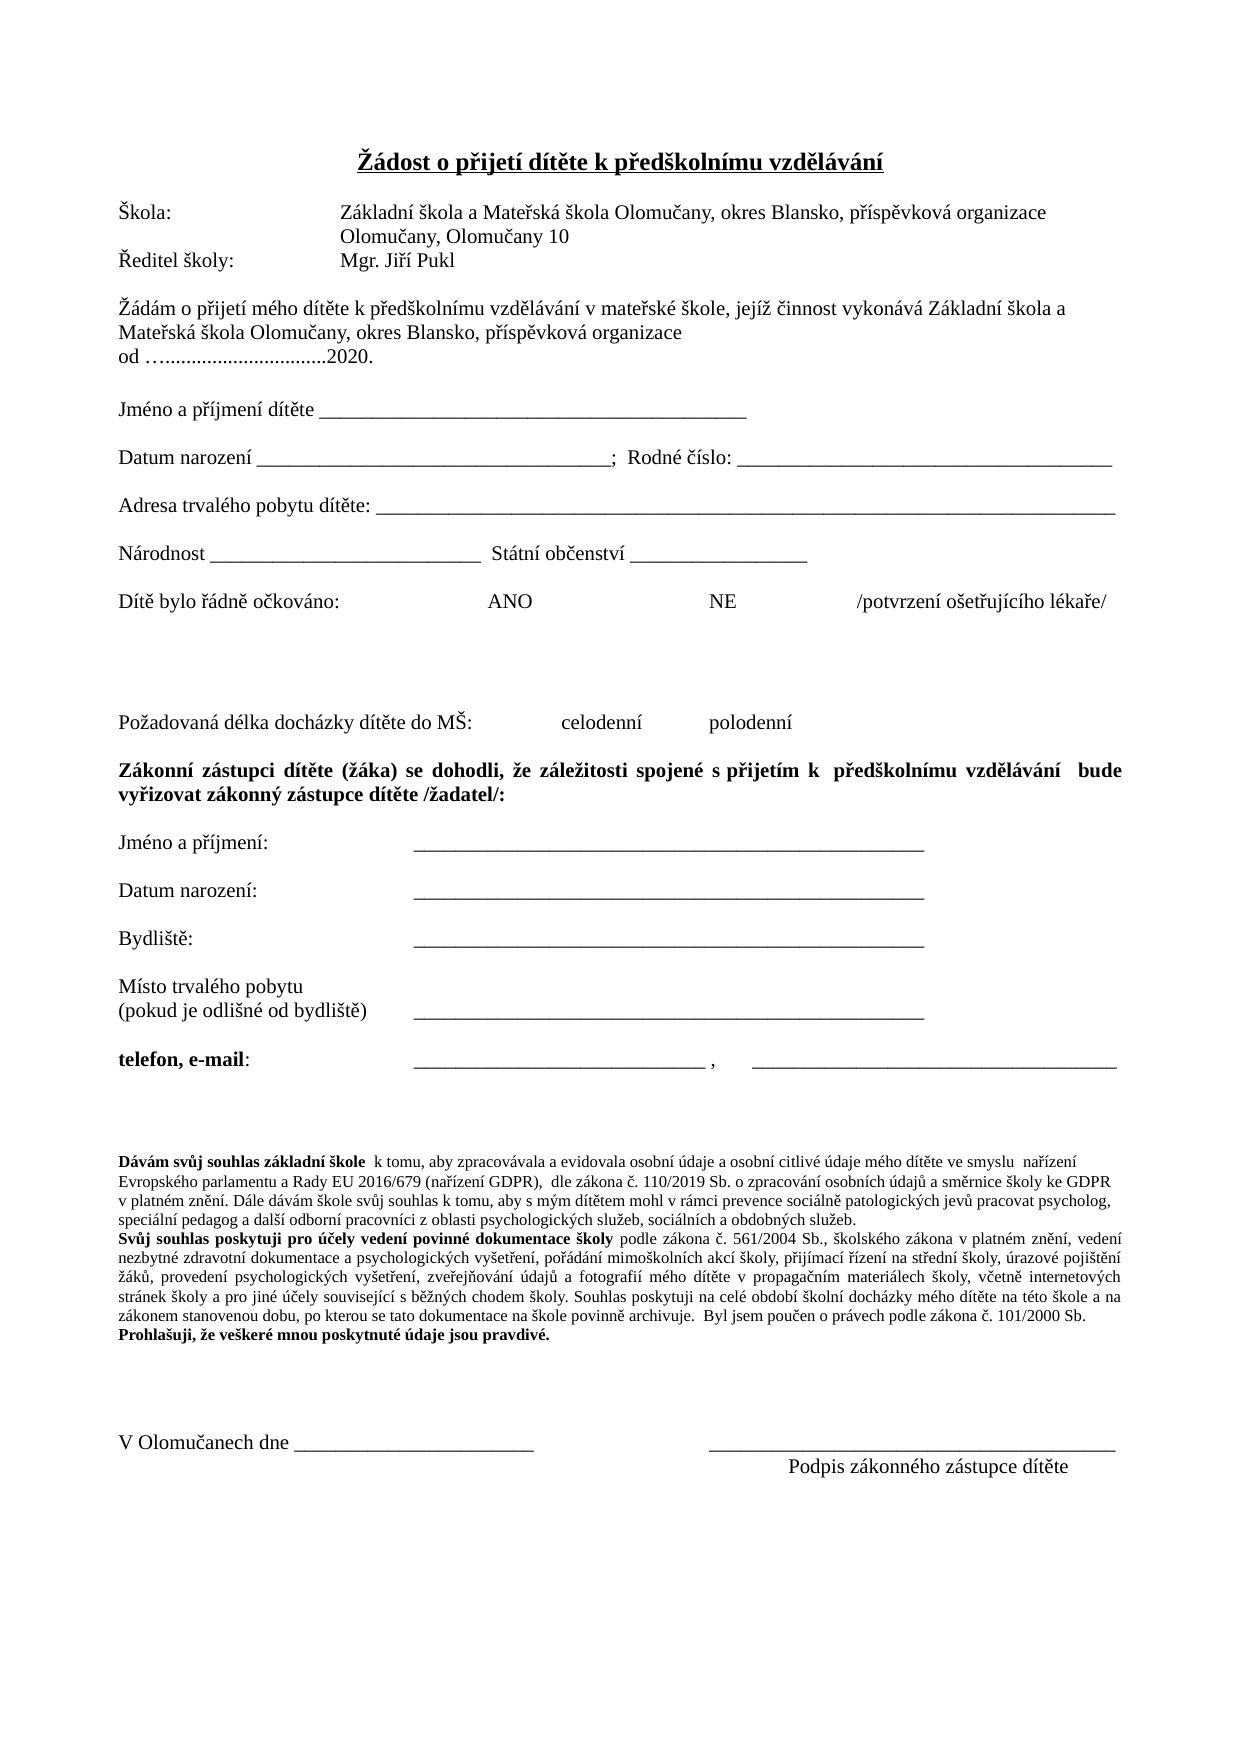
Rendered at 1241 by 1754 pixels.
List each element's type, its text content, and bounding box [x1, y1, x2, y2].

text Místo trvalého pobytu [118, 974, 1122, 998]
text Datum narození __________________________________; Rodné číslo: ____________________________________ [118, 445, 1122, 469]
text (pokud je odlišné od bydliště) _________________________________________________ [118, 998, 1122, 1022]
text Bydliště: _________________________________________________ [118, 926, 1122, 950]
text od …...............................2020. [118, 344, 1122, 368]
text Podpis zákonného zástupce dítěte [118, 1454, 1122, 1478]
text Jméno a příjmení dítěte _________________________________________ [118, 397, 1122, 421]
text Žádost o přijetí dítěte k předškolnímu vzdělávání [118, 147, 1122, 176]
text Ředitel školy: Mgr. Jiří Pukl [118, 248, 1122, 272]
text Požadovaná délka docházky dítěte do MŠ: celodenní polodenní [118, 710, 1122, 734]
text Olomučany, Olomučany 10 [118, 224, 1122, 248]
text Dávám svůj souhlas základní škole k tomu, aby zpracovávala a evidovala osobní údaje a osobní citlivé údaje mého dítěte ve smyslu nařízení Evropského parlamentu a Rady EU 2016/679 (nařízení GDPR), dle zákona č. 110/2019 Sb. o zpracování osobních údajů a směrnice školy ke GDPR v platném znění. Dále dávám škole svůj souhlas k tomu, aby s mým dítětem mohl v rámci prevence sociálně patologických jevů pracovat psycholog, speciální pedagog a další odborní pracovníci z oblasti psychologických služeb, sociálních a obdobných služeb. [118, 1152, 1122, 1229]
text Žádám o přijetí mého dítěte k předškolnímu vzdělávání v mateřské škole, jejíž činnost vykonává Základní škola a Mateřská škola Olomučany, okres Blansko, příspěvková organizace [118, 296, 1122, 344]
text Svůj souhlas poskytuji pro účely vedení povinné dokumentace školy podle zákona č. 561/2004 Sb., školského zákona v platném znění, vedení nezbytné zdravotní dokumentace a psychologických vyšetření, pořádání mimoškolních akcí školy, přijímací řízení na střední školy, úrazové pojištění žáků, provedení psychologických vyšetření, zveřejňování údajů a fotografií mého dítěte v propagačním materiálech školy, včetně internetových stránek školy a pro jiné účely související s běžných chodem školy. Souhlas poskytuji na celé období školní docházky mého dítěte na této škole a na zákonem stanovenou dobu, po kterou se tato dokumentace na škole povinně archivuje. Byl jsem poučen o právech podle zákona č. 101/2000 Sb. [118, 1229, 1122, 1325]
text Národnost __________________________ Státní občenství _________________ [118, 541, 1122, 565]
text Zákonní zástupci dítěte (žáka) se dohodli, že záležitosti spojené s přijetím k předškolnímu vzdělávání bude vyřizovat zákonný zástupce dítěte /žadatel/: [118, 758, 1122, 806]
text V Olomučanech dne _______________________ _______________________________________ [118, 1430, 1122, 1454]
text Jméno a příjmení: _________________________________________________ [118, 830, 1122, 854]
text Adresa trvalého pobytu dítěte: _______________________________________________________________________ [118, 493, 1122, 517]
text Datum narození: _________________________________________________ [118, 878, 1122, 902]
text Škola: Základní škola a Mateřská škola Olomučany, okres Blansko, příspěvková organizace [118, 200, 1122, 224]
text Prohlašuji, že veškeré mnou poskytnuté údaje jsou pravdivé. [118, 1325, 1122, 1344]
text Dítě bylo řádně očkováno: ANO NE /potvrzení ošetřujícího lékaře/ [118, 589, 1122, 613]
text telefon, e-mail: ____________________________ , ___________________________________ [118, 1047, 1122, 1071]
